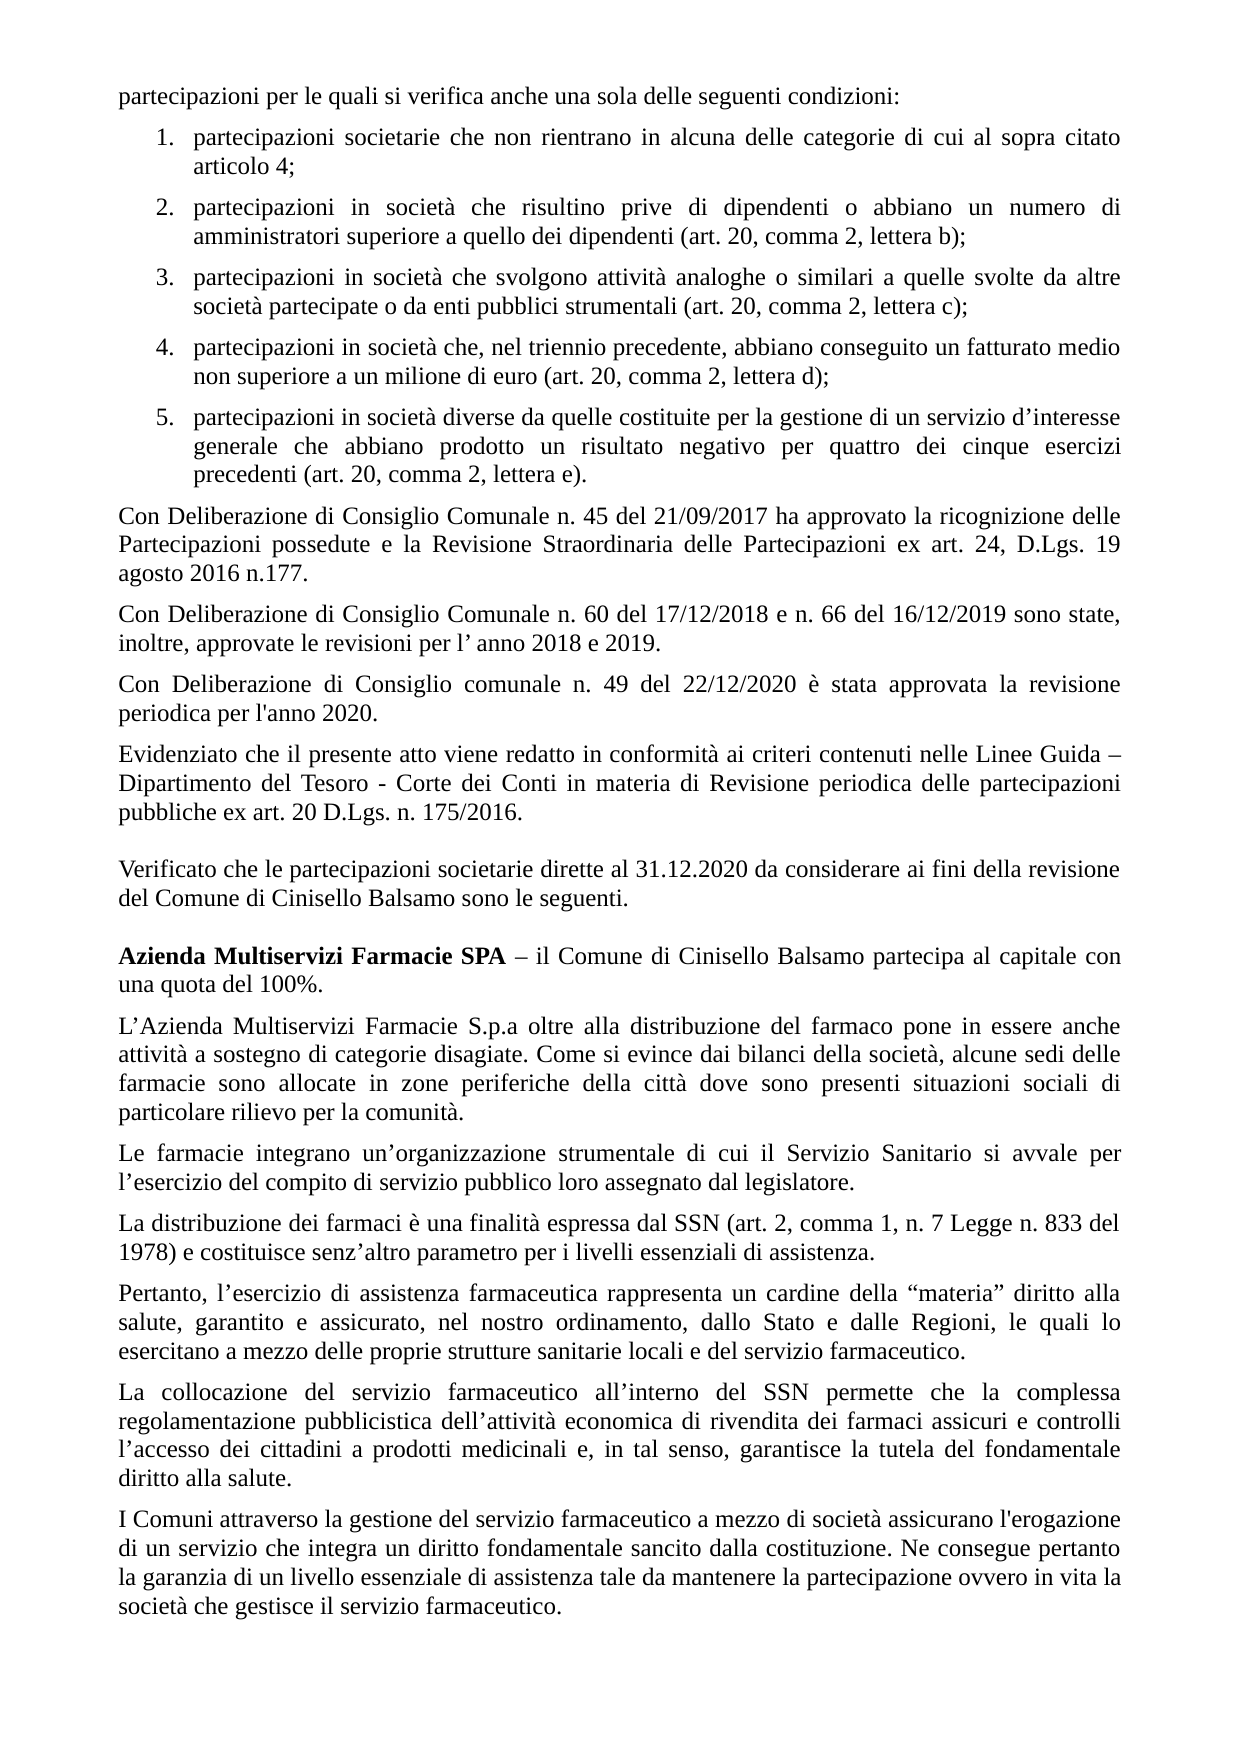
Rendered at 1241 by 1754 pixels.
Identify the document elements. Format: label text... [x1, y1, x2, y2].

list partecipazioni in società che risultino prive di dipendenti o abbiano un numero di amministratori superiore a quello dei dipendenti (art. 20, comma 2, lettera b); [156, 192, 1122, 249]
text Con Deliberazione di Consiglio comunale n. 49 del 22/12/2020 è stata approvata la revisione periodica per l'anno 2020. [118, 669, 1122, 727]
list partecipazioni in società che svolgono attività analoghe o similari a quelle svolte da altre società partecipate o da enti pubblici strumentali (art. 20, comma 2, lettera c); [156, 262, 1122, 319]
text Azienda Multiservizi Farmacie SPA – il Comune di Cinisello Balsamo partecipa al capitale con una quota del 100%. [118, 941, 1122, 998]
text Con Deliberazione di Consiglio Comunale n. 45 del 21/09/2017 ha approvato la ricognizione delle Partecipazioni possedute e la Revisione Straordinaria delle Partecipazioni ex art. 24, D.Lgs. 19 agosto 2016 n.177. [118, 501, 1122, 587]
list partecipazioni in società che, nel triennio precedente, abbiano conseguito un fatturato medio non superiore a un milione di euro (art. 20, comma 2, lettera d); [156, 332, 1122, 389]
list partecipazioni in società diverse da quelle costituite per la gestione di un servizio d’interesse generale che abbiano prodotto un risultato negativo per quattro dei cinque esercizi precedenti (art. 20, comma 2, lettera e). [156, 402, 1122, 488]
text L’Azienda Multiservizi Farmacie S.p.a oltre alla distribuzione del farmaco pone in essere anche attività a sostegno di categorie disagiate. Come si evince dai bilanci della società, alcune sedi delle farmacie sono allocate in zone periferiche della città dove sono presenti situazioni sociali di particolare rilievo per la comunità. [118, 1011, 1122, 1126]
text La distribuzione dei farmaci è una finalità espressa dal SSN (art. 2, comma 1, n. 7 Legge n. 833 del 1978) e costituisce senz’altro parametro per i livelli essenziali di assistenza. [118, 1208, 1122, 1266]
text Le farmacie integrano un’organizzazione strumentale di cui il Servizio Sanitario si avvale per l’esercizio del compito di servizio pubblico loro assegnato dal legislatore. [118, 1138, 1122, 1196]
list partecipazioni societarie che non rientrano in alcuna delle categorie di cui al sopra citato articolo 4; [156, 122, 1122, 179]
text I Comuni attraverso la gestione del servizio farmaceutico a mezzo di società assicurano l'erogazione di un servizio che integra un diritto fondamentale sancito dalla costituzione. Ne consegue pertanto la garanzia di un livello essenziale di assistenza tale da mantenere la partecipazione ovvero in vita la società che gestisce il servizio farmaceutico. [118, 1504, 1122, 1619]
text Verificato che le partecipazioni societarie dirette al 31.12.2020 da considerare ai fini della revisione del Comune di Cinisello Balsamo sono le seguenti. [118, 854, 1122, 912]
text Con Deliberazione di Consiglio Comunale n. 60 del 17/12/2018 e n. 66 del 16/12/2019 sono state, inoltre, approvate le revisioni per l’ anno 2018 e 2019. [118, 599, 1122, 657]
text Pertanto, l’esercizio di assistenza farmaceutica rappresenta un cardine della “materia” diritto alla salute, garantito e assicurato, nel nostro ordinamento, dallo Stato e dalle Regioni, le quali lo esercitano a mezzo delle proprie strutture sanitarie locali e del servizio farmaceutico. [118, 1278, 1122, 1364]
text Evidenziato che il presente atto viene redatto in conformità ai criteri contenuti nelle Linee Guida – Dipartimento del Tesoro - Corte dei Conti in materia di Revisione periodica delle partecipazioni pubbliche ex art. 20 D.Lgs. n. 175/2016. [118, 739, 1122, 826]
text partecipazioni per le quali si verifica anche una sola delle seguenti condizioni: [118, 81, 1122, 109]
text La collocazione del servizio farmaceutico all’interno del SSN permette che la complessa regolamentazione pubblicistica dell’attività economica di rivendita dei farmaci assicuri e controlli l’accesso dei cittadini a prodotti medicinali e, in tal senso, garantisce la tutela del fondamentale diritto alla salute. [118, 1377, 1122, 1492]
